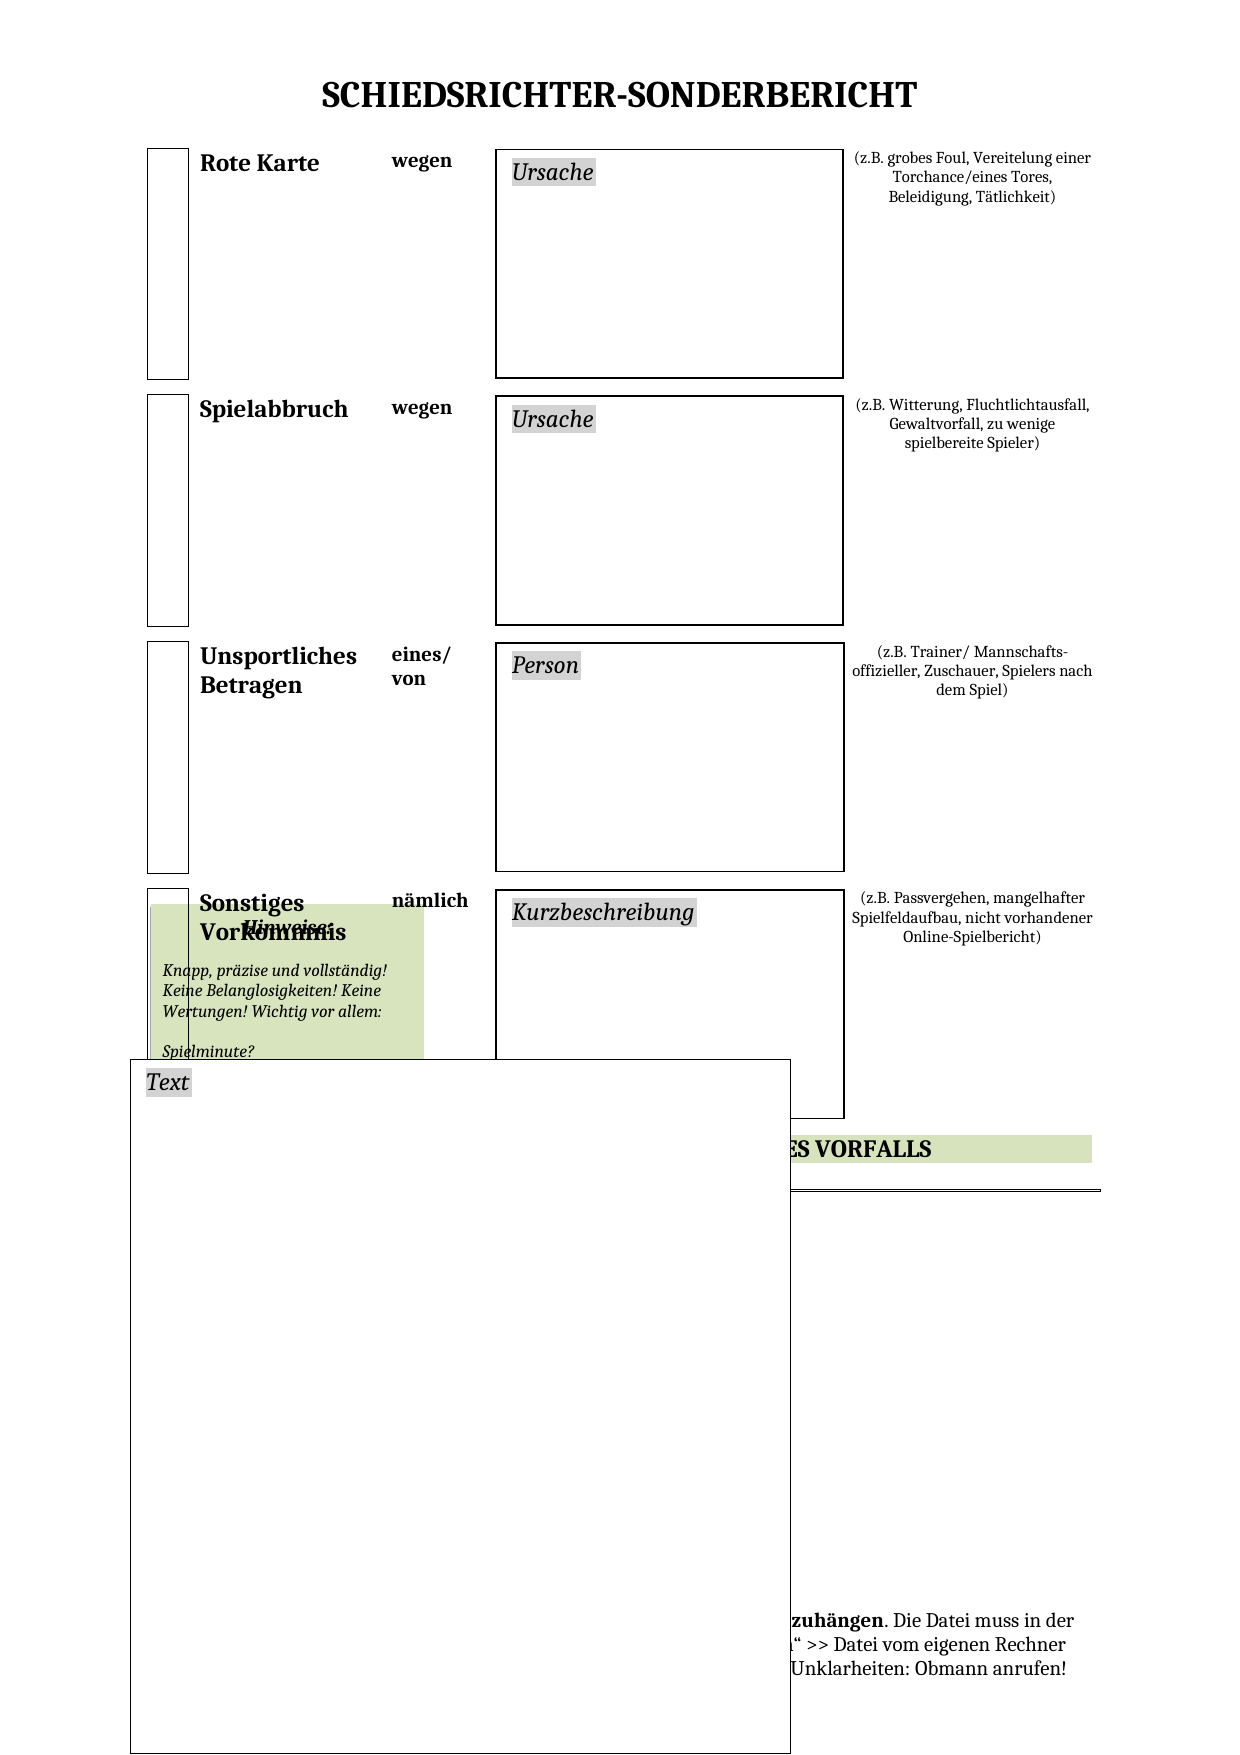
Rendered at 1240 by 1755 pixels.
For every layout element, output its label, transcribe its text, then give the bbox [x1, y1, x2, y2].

table_header [148, 149, 188, 379]
table_cell Unsportliches Betragen [189, 641, 380, 872]
table_cell (z.B. Passvergehen, mangelhafter Spielfeldaufbau, nicht vorhan­de­ner Online-Spielbericht) [845, 888, 1107, 1119]
table_header (z.B. grobes Foul, Vereitelung einer Torchance/eines Tores, Beleidigung, Tätlichkeit) [844, 148, 1107, 379]
table_cell [380, 379, 484, 394]
text BESCHREIBUNG DES VORFALLS [791, 1135, 1092, 1163]
table_cell [484, 626, 838, 641]
table_cell [484, 888, 838, 1059]
table_header [497, 150, 838, 377]
table_cell [497, 644, 838, 871]
table_cell [484, 873, 838, 888]
table_header wegen [380, 148, 484, 379]
table_cell [189, 873, 380, 888]
table_cell [148, 642, 188, 872]
table_header Rote Karte [189, 148, 380, 379]
table_cell eines/ von [380, 641, 484, 872]
table_cell [484, 641, 838, 872]
table_cell [380, 873, 484, 888]
table_cell nämlich [380, 888, 484, 1059]
table_cell [838, 626, 1107, 641]
table_cell [148, 627, 188, 641]
table_cell [148, 874, 188, 888]
table_cell (z.B. Trainer/ Mannschafts­offizieller, Zuschauer, Spielers nach dem Spiel) [838, 641, 1107, 872]
table_cell Sonstiges Vorkommnis [189, 888, 380, 904]
table_cell [838, 873, 1107, 888]
table_cell [189, 626, 380, 641]
table_header [484, 148, 838, 379]
table_cell [148, 380, 188, 394]
table_cell [497, 397, 838, 624]
text Text [146, 1068, 775, 1097]
table_cell [838, 379, 1107, 394]
table_cell [484, 394, 838, 626]
table_cell (z.B. Witterung, Fluchtlichtausfall, Ge­walt­vorfall, zu wenige spielbereite Spieler) [838, 394, 1107, 626]
table_cell [189, 379, 380, 394]
table_cell [497, 891, 838, 1118]
table_cell [484, 379, 838, 394]
table_cell [380, 626, 484, 641]
table_cell [148, 395, 188, 626]
table_cell Spielabbruch [189, 394, 380, 626]
table_cell wegen [380, 394, 484, 626]
table_cell [148, 889, 188, 1059]
